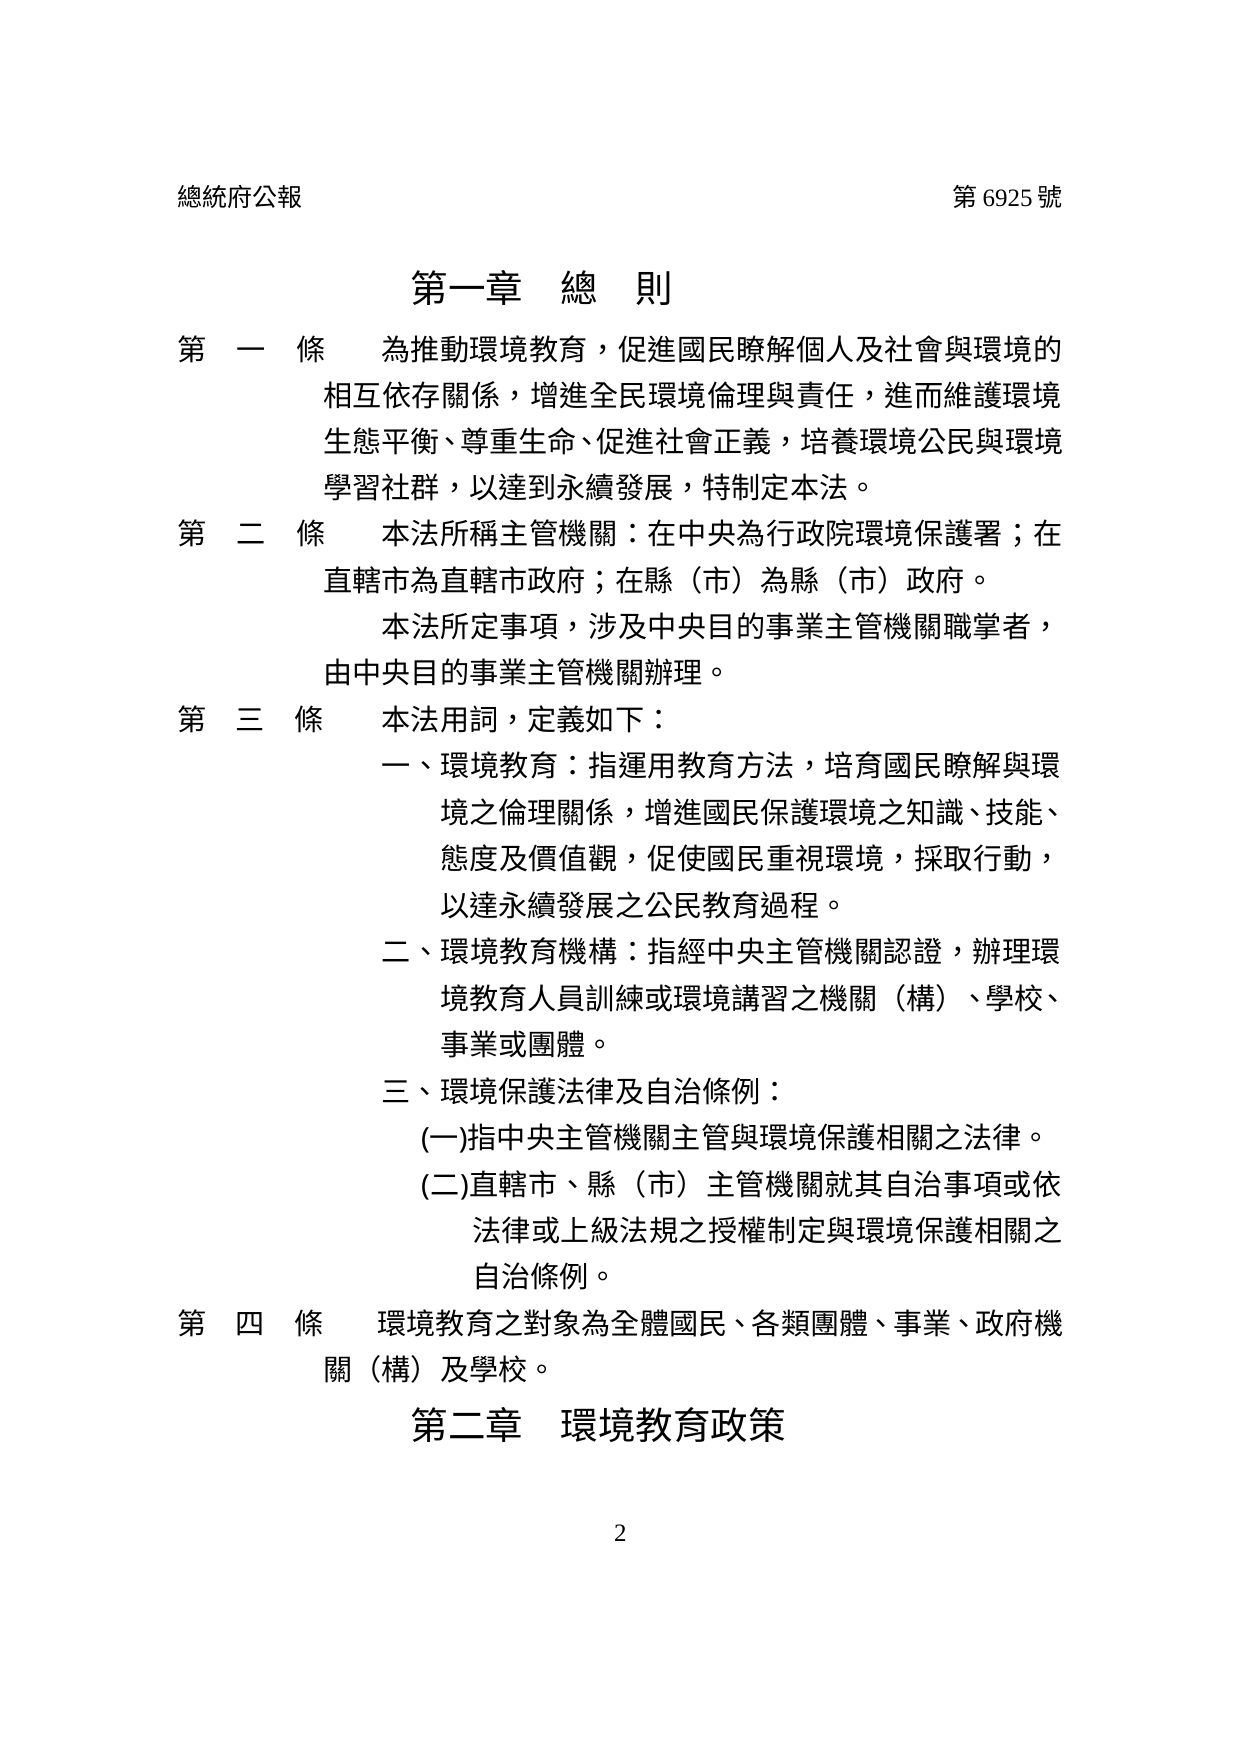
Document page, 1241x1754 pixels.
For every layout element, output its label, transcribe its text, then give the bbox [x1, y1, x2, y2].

text (一)指中央主管機關主管與環境保護相關之法律。 [421, 1111, 1063, 1158]
text 第 一 條 為推動環境教育，促進國民瞭解個人及社會與環境的相互依存關係，增進全民環境倫理與責任，進而維護環境生態平衡、尊重生命、促進社會正義，培養環境公民與環境學習社群，以達到永續發展，特制定本法。 [177, 324, 1063, 507]
text 第 二 條 本法所稱主管機關：在中央為行政院環境保護署；在直轄市為直轄市政府；在縣（市）為縣（市）政府。 [177, 507, 1063, 600]
text 二、環境教育機構：指經中央主管機關認證，辦理環境教育人員訓練或環境講習之機關（構）、學校、事業或團體。 [381, 926, 1063, 1065]
text 三、環境保護法律及自治條例： [381, 1065, 1063, 1111]
text (二)直轄市、縣（市）主管機關就其自治事項或依法律或上級法規之授權制定與環境保護相關之自治條例。 [421, 1158, 1063, 1297]
text 第 四 條 環境教育之對象為全體國民、各類團體、事業、政府機關（構）及學校。 [177, 1297, 1063, 1390]
text 一、環境教育：指運用教育方法，培育國民瞭解與環境之倫理關係，增進國民保護環境之知識、技能、態度及價值觀，促使國民重視環境，採取行動，以達永續發展之公民教育過程。 [381, 740, 1063, 926]
text 第 三 條 本法用詞，定義如下： [177, 693, 1063, 740]
text 第二章 環境教育政策 [411, 1403, 1063, 1449]
text 第一章 總 則 [411, 266, 1063, 312]
text 本法所定事項，涉及中央目的事業主管機關職掌者，由中央目的事業主管機關辦理。 [323, 600, 1063, 693]
